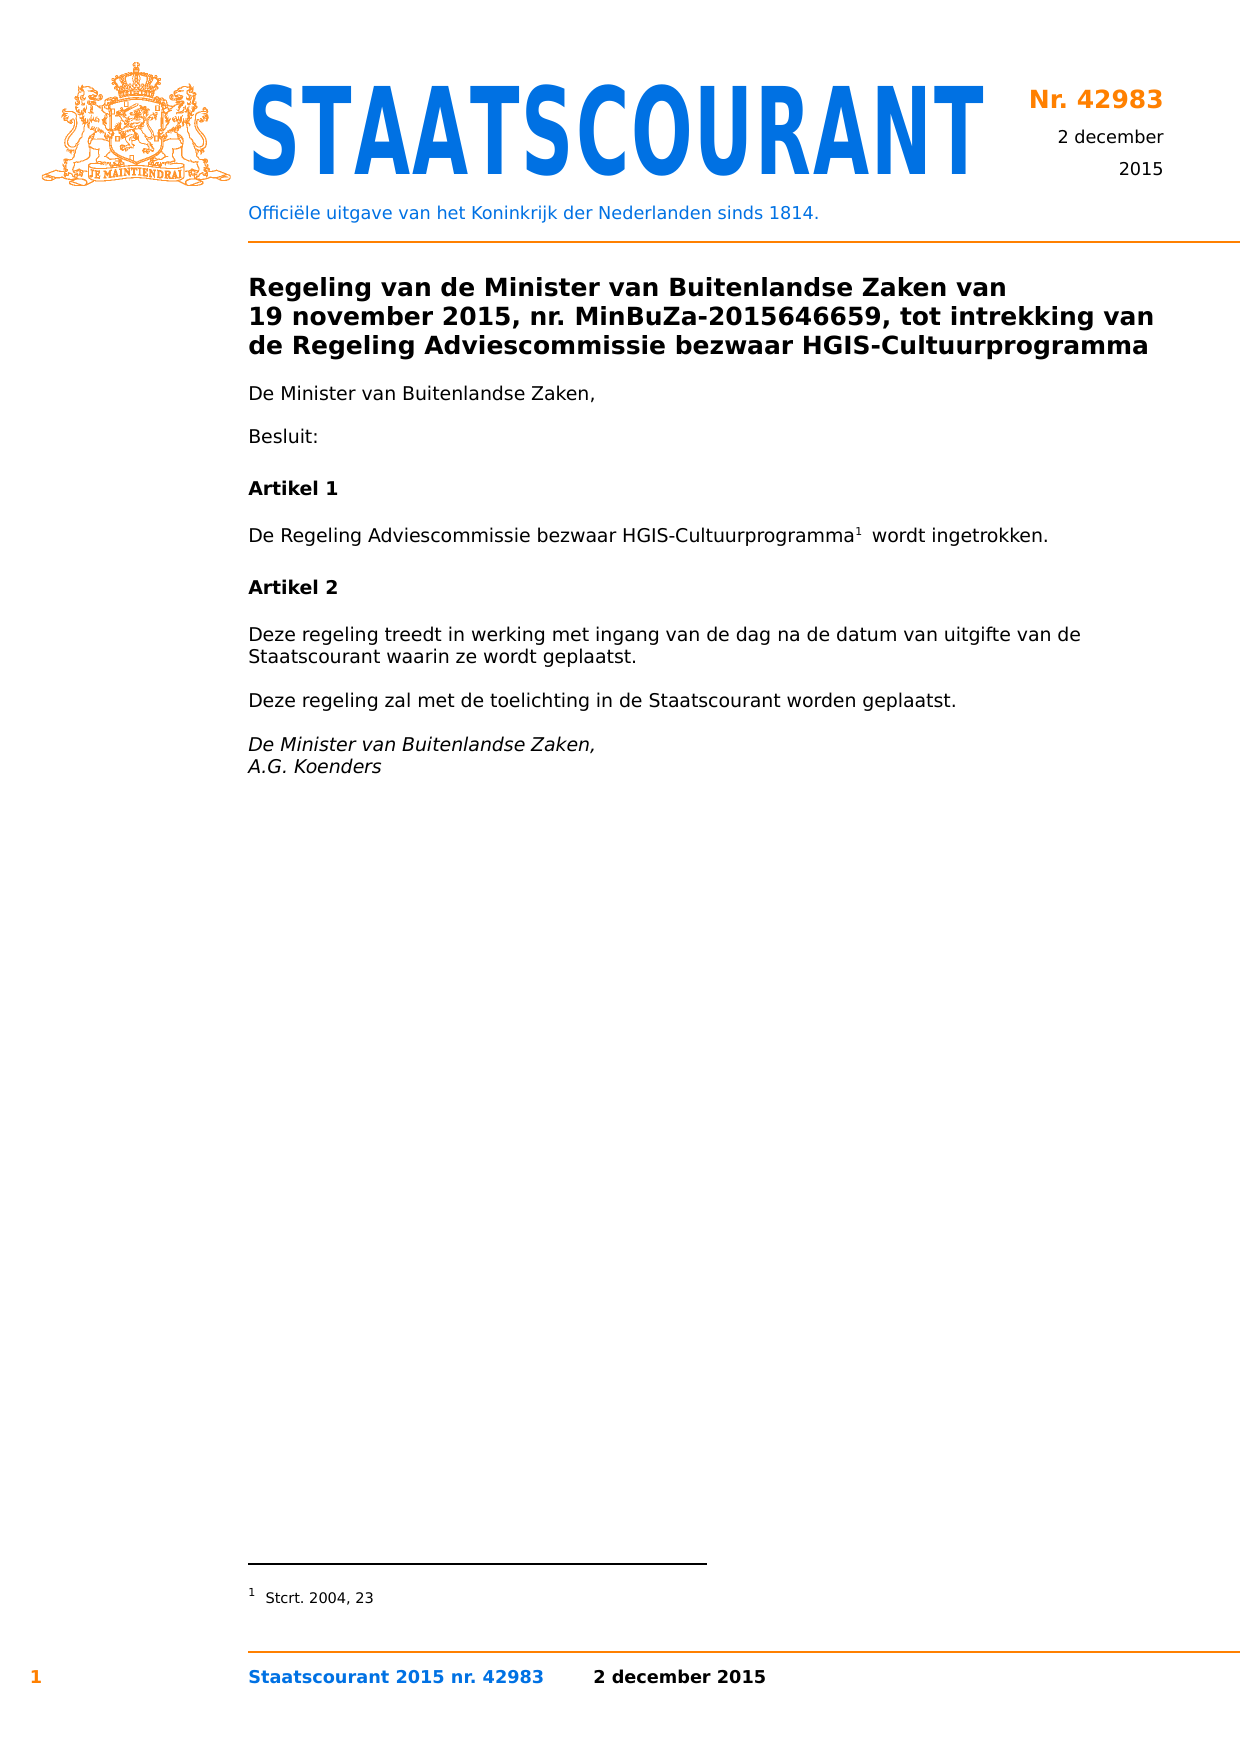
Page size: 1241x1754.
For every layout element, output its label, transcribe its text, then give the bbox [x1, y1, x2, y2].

text Deze regeling treedt in werking met ingang van de dag na de datum van uitgifte van de Staatscourant waarin ze wordt geplaatst. [248, 624, 1163, 668]
table_cell 2015 [998, 153, 1240, 203]
table_cell Officiële uitgave van het Koninkrijk der Nederlanden sinds 1814. [248, 203, 1240, 241]
text Deze regeling zal met de toelichting in de Staatscourant worden geplaatst. [248, 690, 1163, 712]
text Stcrt. 2004, 23 [248, 1586, 1163, 1608]
table_cell 2 december [998, 121, 1240, 153]
table_header Nr. 42983 [998, 62, 1240, 121]
table_header STAATSCOURANT [248, 62, 998, 203]
subtitle Artikel 1 [248, 478, 1163, 500]
picture [41, 62, 231, 186]
text De Regeling Adviescommissie bezwaar HGIS-Cultuurprogramma wordt ingetrokken. [248, 525, 1163, 547]
text De Minister van Buitenlandse Zaken, [248, 382, 1163, 404]
text Besluit: [248, 426, 1163, 448]
text De Minister van Buitenlandse Zaken, A.G. Koenders [248, 734, 1163, 778]
table_header [25, 62, 248, 241]
subtitle Regeling van de Minister van Buitenlandse Zaken van 19 november 2015, nr. MinBuZa-2015646659, tot intrekking van de Regeling Adviescommissie bezwaar HGIS-Cultuurprogramma [248, 273, 1163, 361]
subtitle Artikel 2 [248, 577, 1163, 599]
